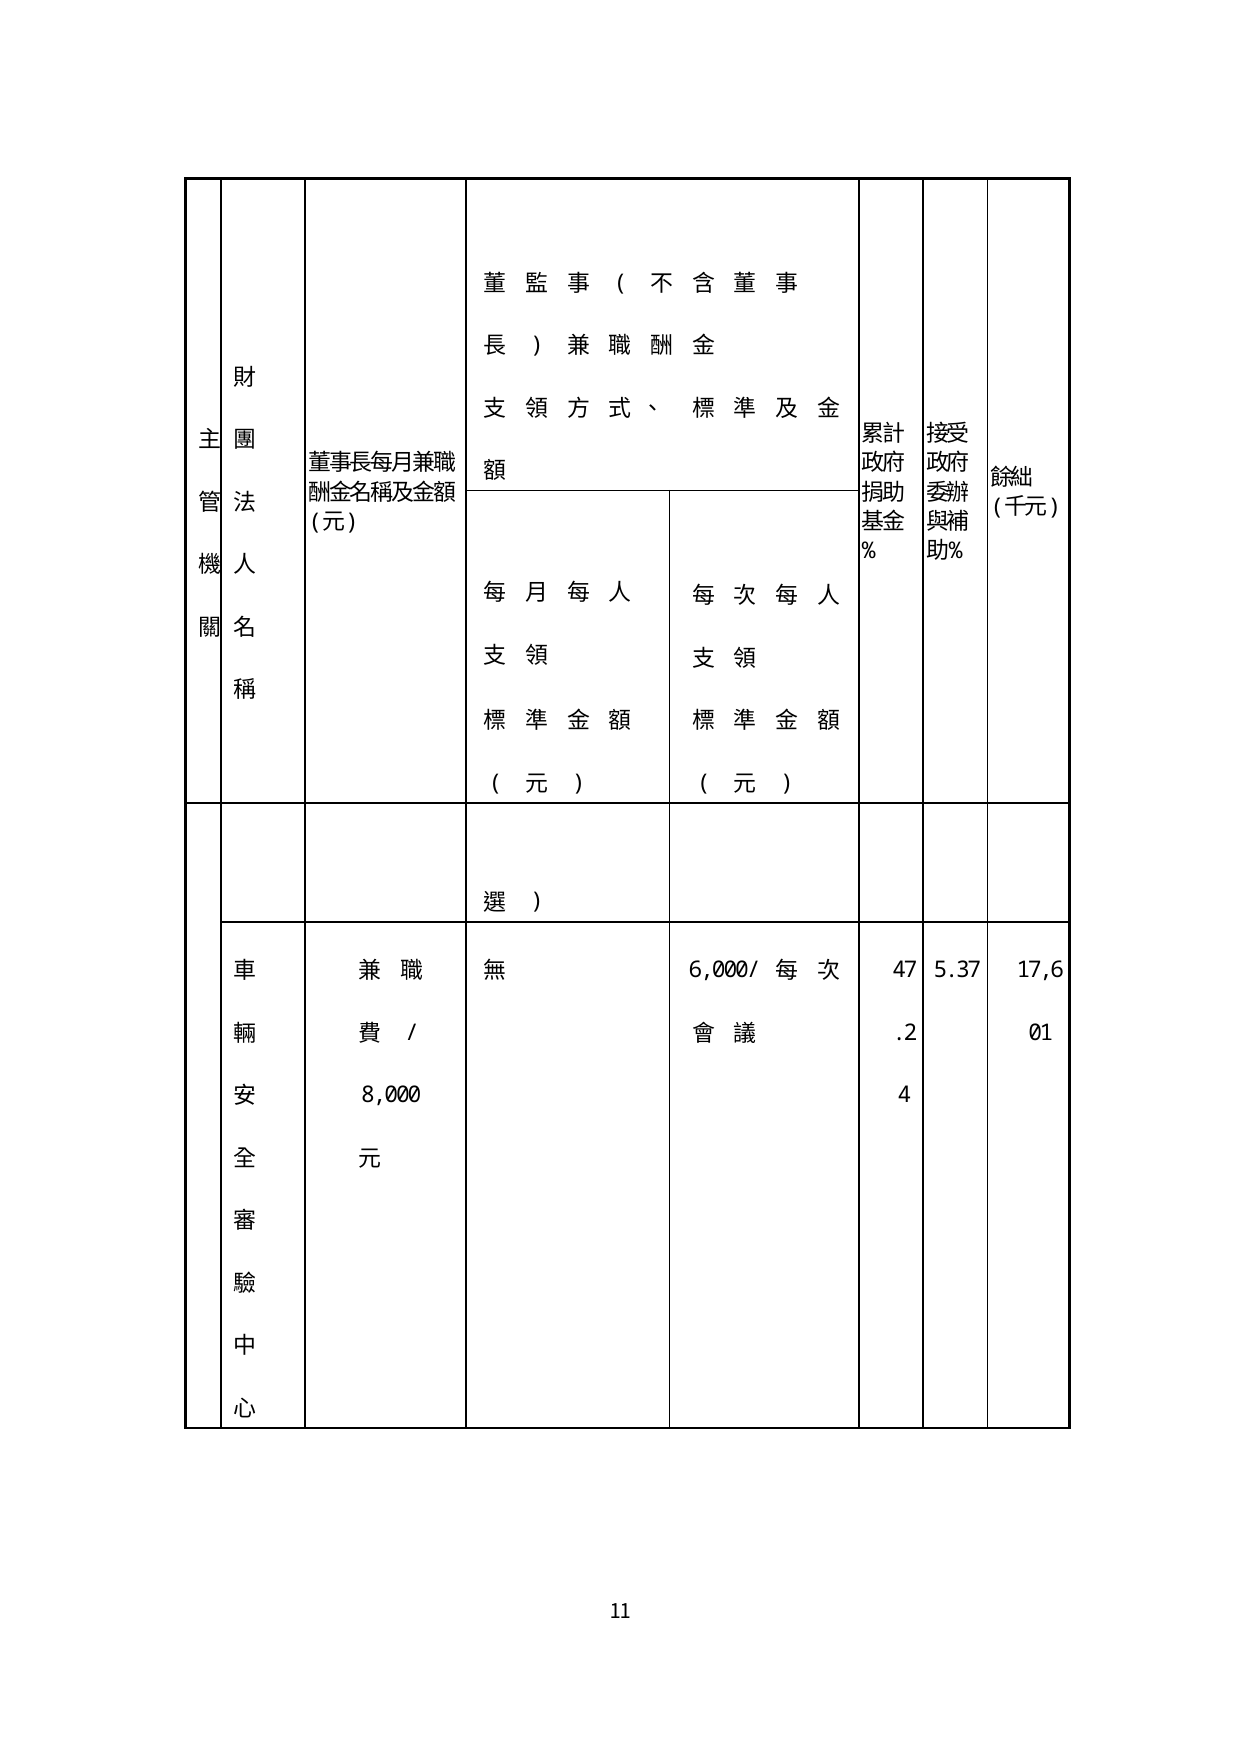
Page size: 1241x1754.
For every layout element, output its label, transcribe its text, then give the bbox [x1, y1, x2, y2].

table_cell [924, 804, 987, 921]
table_cell [988, 804, 1068, 921]
table_cell [860, 804, 922, 921]
table_header 董監事(不含董事長)兼職酬金 支領方式、標準及金額 [467, 180, 858, 490]
table_cell 選) [467, 804, 669, 921]
table_cell [222, 804, 304, 921]
table_cell [306, 804, 465, 921]
table_cell 5.37 [924, 923, 987, 1427]
table_header 財團法人名稱 [222, 180, 304, 802]
table_header 餘絀(千元) [988, 180, 1068, 802]
table_cell 17,601 [988, 923, 1068, 1427]
table_cell 每月每人支領 標準金額(元) [467, 491, 669, 802]
table_header 主管機關 [187, 180, 220, 802]
table_cell 47.24 [860, 923, 922, 1427]
table_cell [670, 804, 858, 921]
table_header 接受政府委辦與補助% [924, 180, 987, 802]
table_header 董事長每月兼職酬金名稱及金額(元) [306, 180, 465, 802]
table_cell 每次每人支領 標準金額(元) [670, 491, 858, 802]
table_cell 車輛安全審驗中心 [222, 923, 304, 1427]
table_cell 6,000/每次會議 [670, 923, 858, 1427]
table_cell 無 [467, 923, 669, 1427]
table_header 累計政府捐助基金% [860, 180, 922, 802]
table_cell 兼職費/8,000元 [306, 923, 465, 1427]
table_cell [187, 804, 220, 1427]
